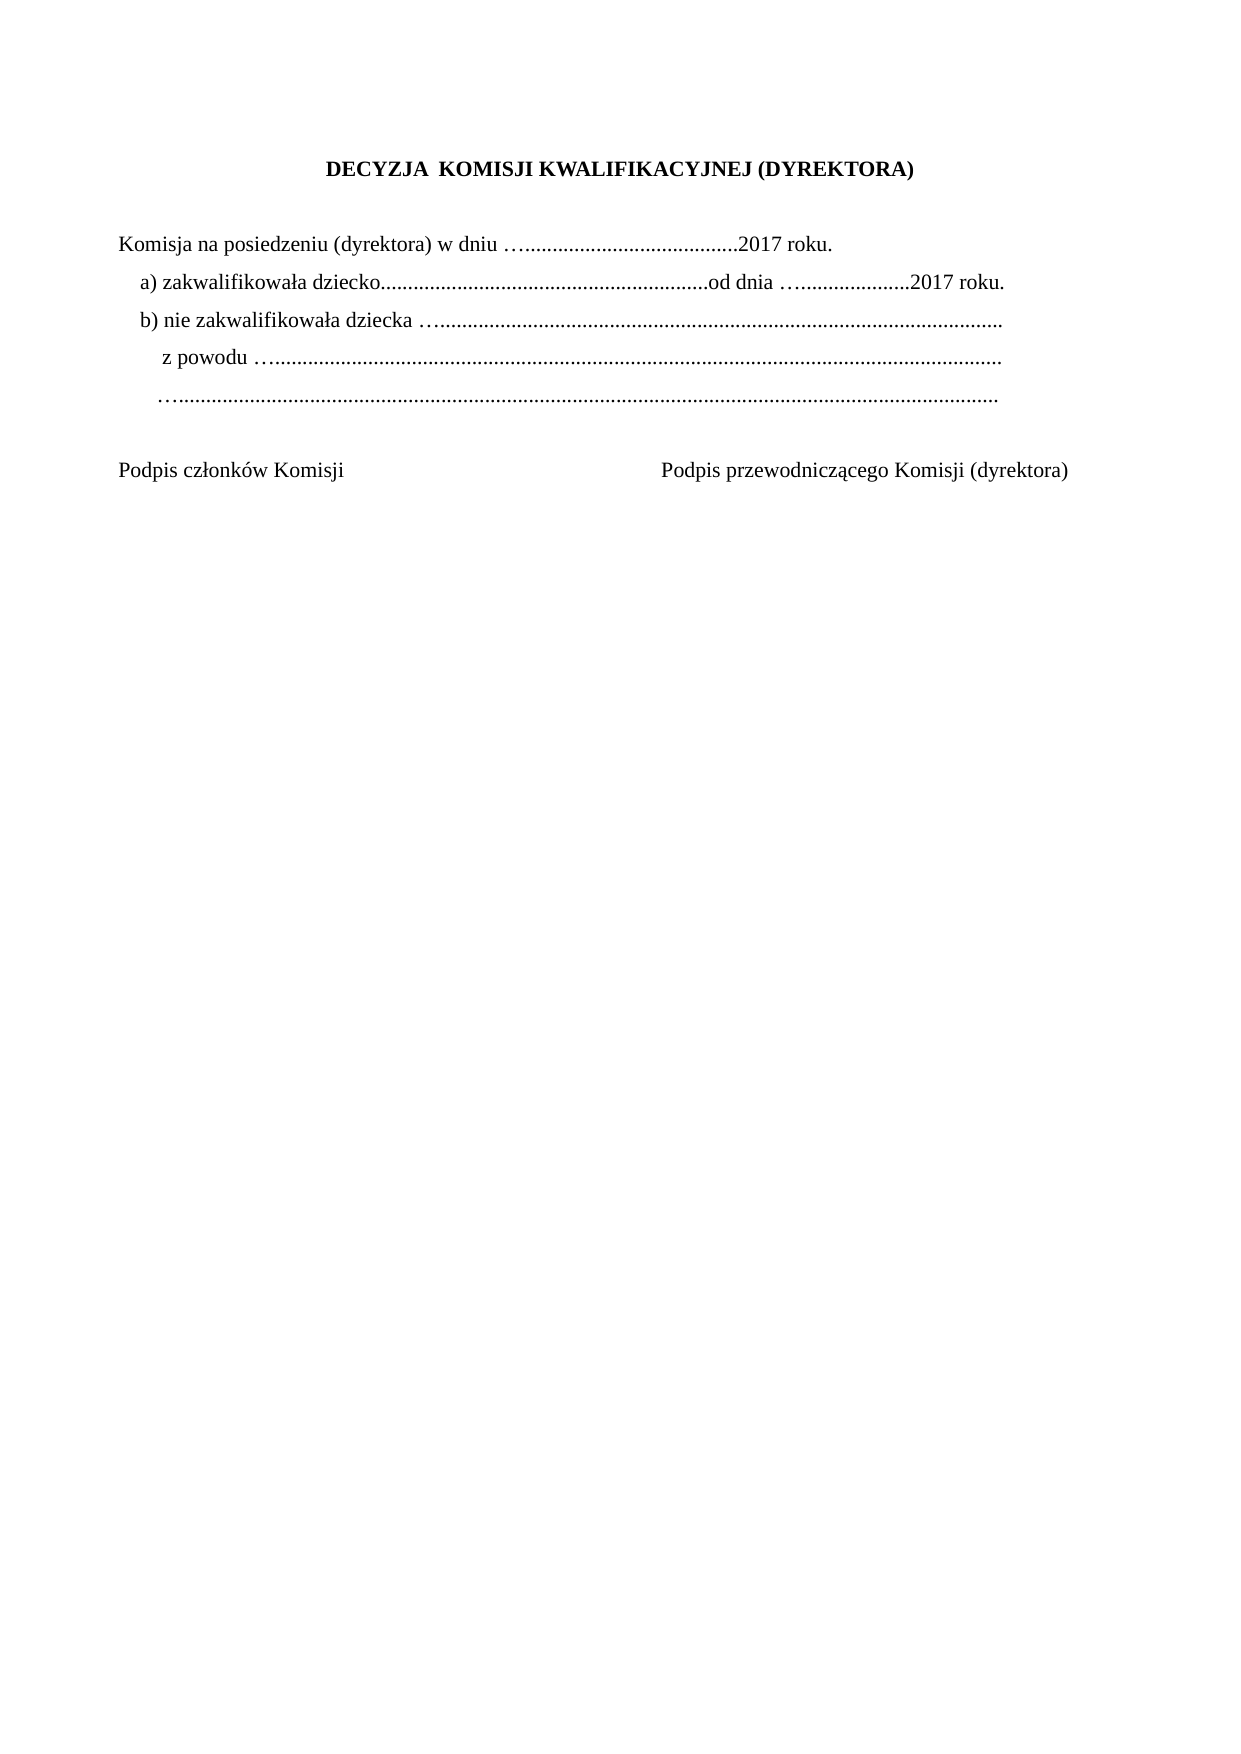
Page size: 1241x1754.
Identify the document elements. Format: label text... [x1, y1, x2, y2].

text …...................................................................................................................................................... [118, 382, 1122, 407]
text b) nie zakwalifikowała dziecka …....................................................................................................... [118, 307, 1122, 332]
text z powodu …..................................................................................................................................... [118, 344, 1122, 369]
text Podpis członków Komisji Podpis przewodniczącego Komisji (dyrektora) [118, 457, 1122, 483]
text DECYZJA KOMISJI KWALIFIKACYJNEJ (DYREKTORA) [118, 156, 1122, 181]
text Komisja na posiedzeniu (dyrektora) w dniu ….......................................2017 roku. [118, 231, 1122, 256]
text a) zakwalifikowała dziecko............................................................od dnia …....................2017 roku. [118, 269, 1122, 294]
